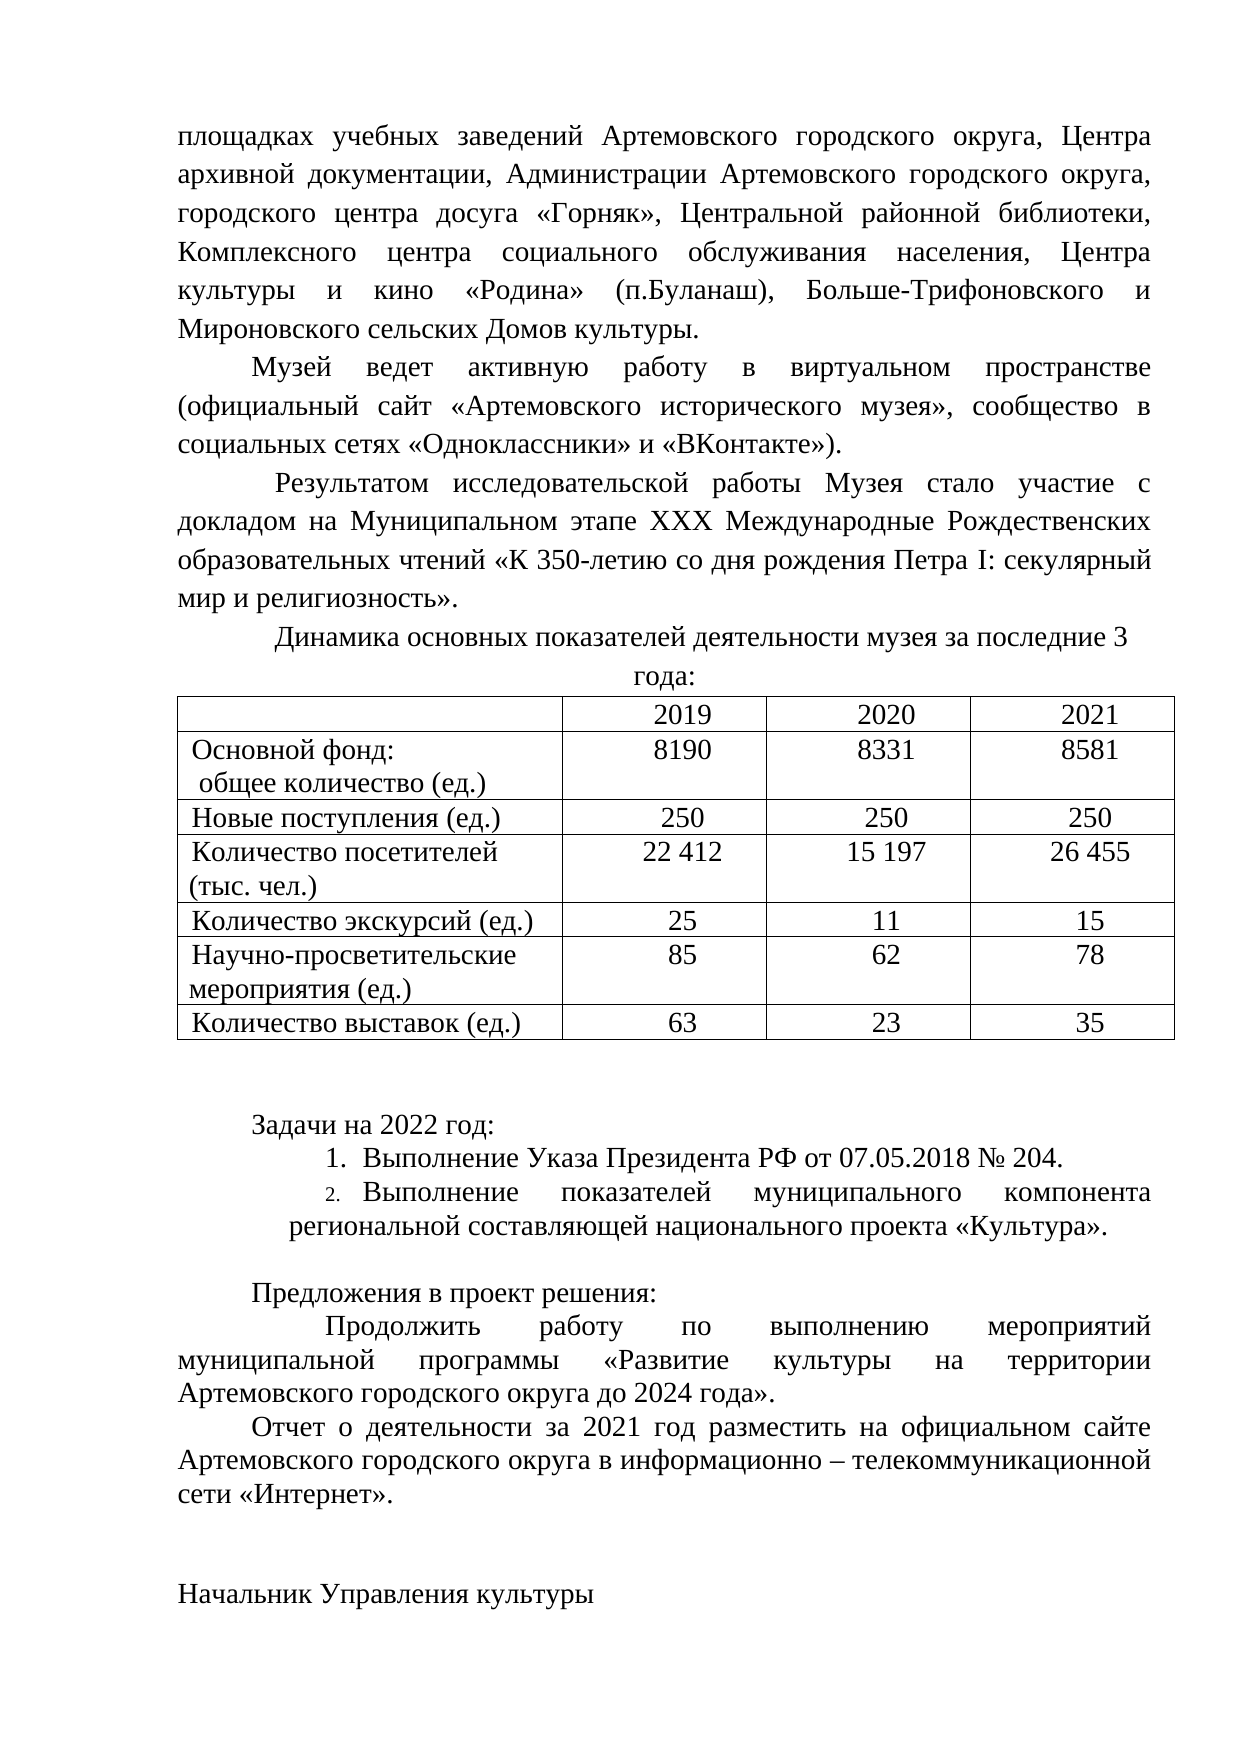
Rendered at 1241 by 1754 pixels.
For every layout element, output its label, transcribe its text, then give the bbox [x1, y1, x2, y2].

text Начальник Управления культуры [177, 1577, 1152, 1610]
table_header 2020 [767, 697, 970, 731]
table_cell 35 [971, 1005, 1174, 1039]
text Музей ведет активную работу в виртуальном пространстве (официальный сайт «Артемовского исторического музея», сообщество в социальных сетях «Одноклассники» и «ВКонтакте»). [177, 349, 1152, 460]
table_cell 78 [971, 937, 1174, 1004]
table_cell 8190 [563, 732, 766, 799]
table_cell 85 [563, 937, 766, 1004]
text Предложения в проект решения: [177, 1275, 1152, 1308]
table_header 2021 [971, 697, 1174, 731]
text Отчет о деятельности за 2021 год разместить на официальном сайте Артемовского городского округа в информационно – телекоммуникационной сети «Интернет». [177, 1409, 1152, 1509]
text Продолжить работу по выполнению мероприятий муниципальной программы «Развитие культуры на территории Артемовского городского округа до 2024 года». [177, 1308, 1152, 1409]
table_cell Новые поступления (ед.) [178, 800, 562, 833]
table_cell 250 [971, 800, 1174, 833]
list Выполнение показателей муниципального компонента региональной составляющей национального проекта «Культура». [251, 1174, 1152, 1241]
table_cell 15 197 [767, 835, 970, 902]
table_header [178, 697, 562, 731]
table_cell 11 [767, 903, 970, 936]
text Результатом исследовательской работы Музея стало участие с докладом на Муниципальном этапе XXX Международные Рождественских образовательных чтений «К 350-летию со дня рождения Петра I: секулярный мир и религиозность». [177, 465, 1152, 614]
table_header 2019 [563, 697, 766, 731]
table_cell 15 [971, 903, 1174, 936]
table_cell Основной фонд: общее количество (ед.) [178, 732, 562, 799]
table_cell Количество посетителей (тыс. чел.) [178, 835, 562, 902]
table_cell 22 412 [563, 835, 766, 902]
list Выполнение Указа Президента РФ от 07.05.2018 № 204. [251, 1141, 1152, 1174]
table_cell 63 [563, 1005, 766, 1039]
table_cell 26 455 [971, 835, 1174, 902]
table_cell 8581 [971, 732, 1174, 799]
table_cell 62 [767, 937, 970, 1004]
table_cell 8331 [767, 732, 970, 799]
table_cell Научно-просветительские мероприятия (ед.) [178, 937, 562, 1004]
table_cell Количество экскурсий (ед.) [178, 903, 562, 936]
text площадках учебных заведений Артемовского городского округа, Центра архивной документации, Администрации Артемовского городского округа, городского центра досуга «Горняк», Центральной районной библиотеки, Комплексного центра социального обслуживания населения, Центра культуры и кино «Родина» (п.Буланаш), Больше-Трифоновского и Мироновского сельских Домов культуры. [177, 118, 1152, 344]
text Динамика основных показателей деятельности музея за последние 3 года: [177, 619, 1152, 691]
table_cell 23 [767, 1005, 970, 1039]
table_cell 250 [767, 800, 970, 833]
table_cell 250 [563, 800, 766, 833]
text Задачи на 2022 год: [177, 1107, 1152, 1141]
table_cell 25 [563, 903, 766, 936]
table_cell Количество выставок (ед.) [178, 1005, 562, 1039]
